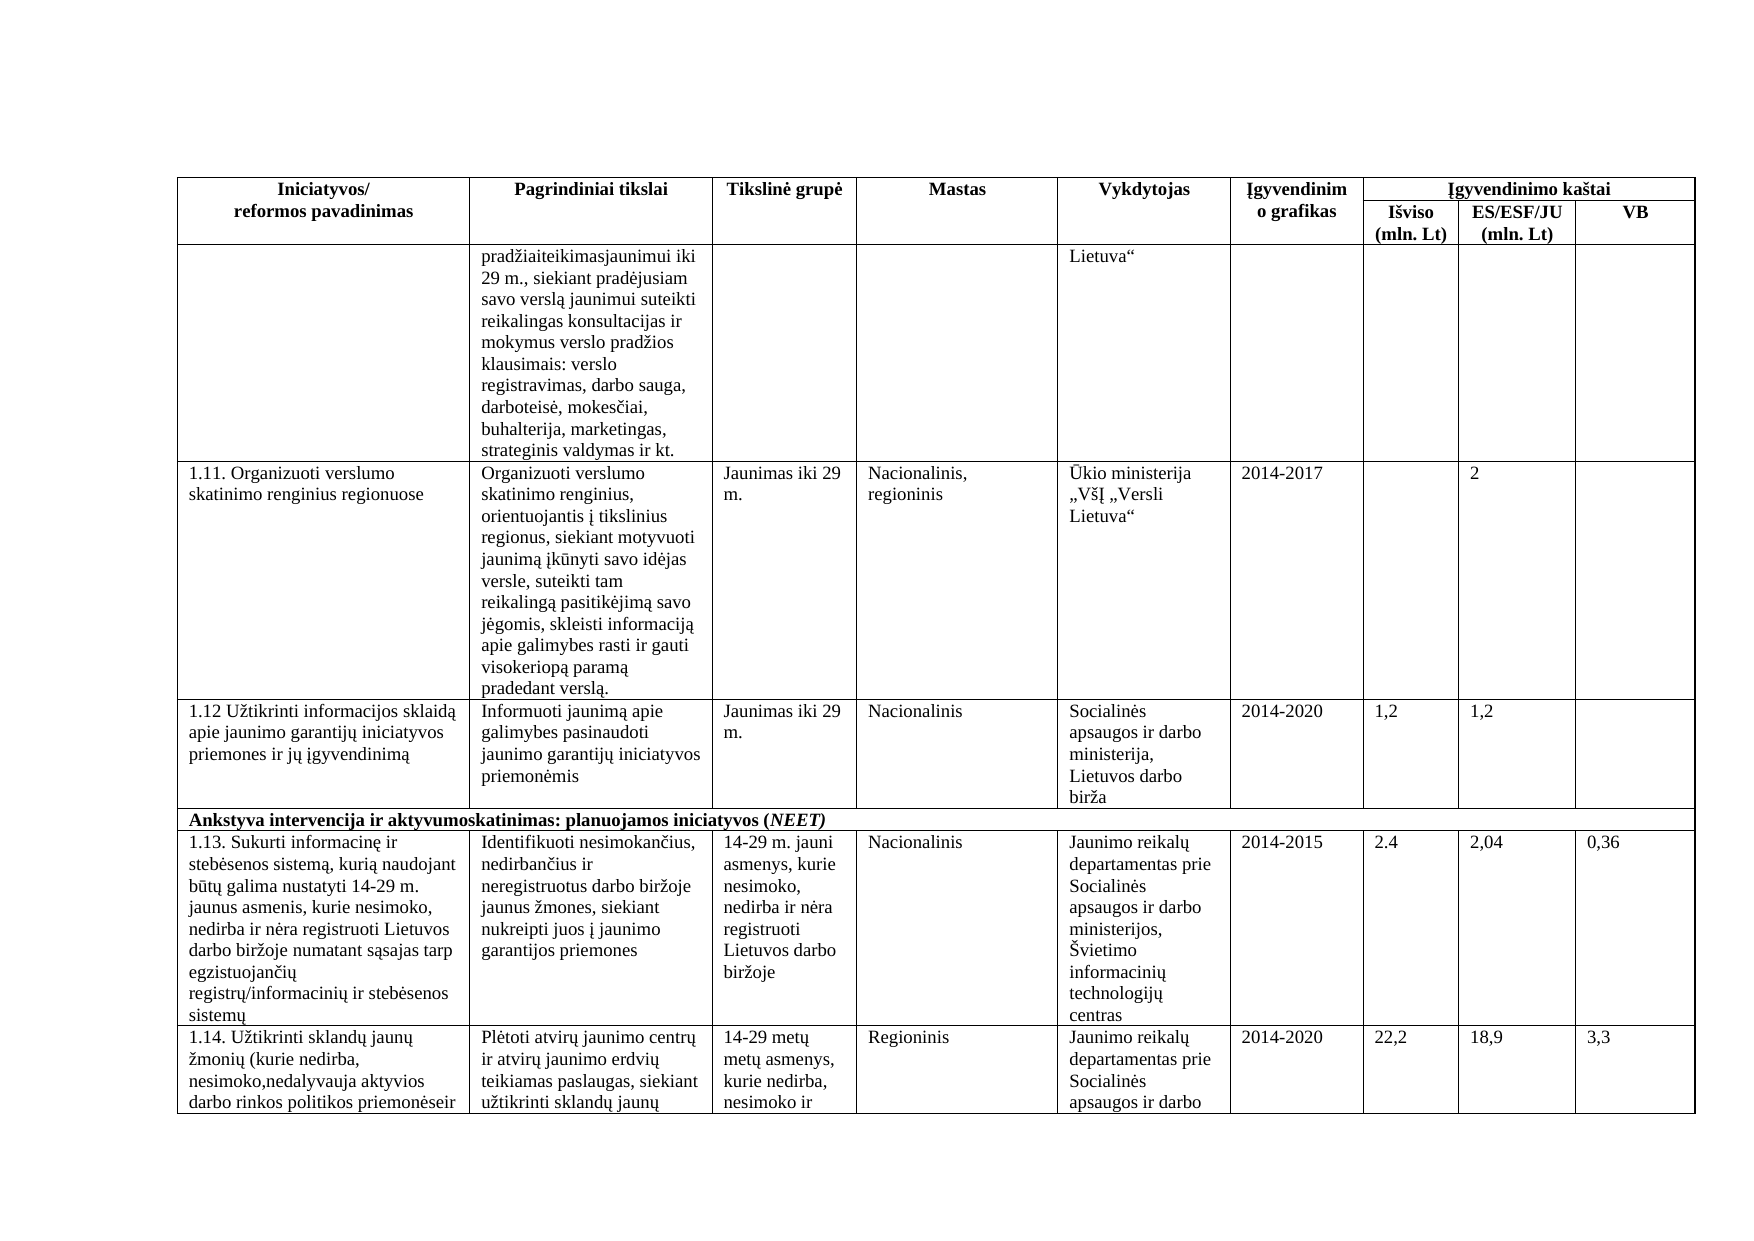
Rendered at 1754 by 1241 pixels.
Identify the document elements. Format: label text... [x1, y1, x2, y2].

table_cell Jaunimas iki 29 m. [713, 700, 856, 808]
table_cell Regioninis [857, 1026, 1057, 1113]
table_cell [1364, 462, 1458, 699]
table_cell ES/ESF/JU (mln. Lt) [1459, 201, 1575, 244]
table_header Mastas [857, 178, 1057, 244]
table_cell Išviso (mln. Lt) [1364, 201, 1458, 244]
table_cell 2 [1459, 462, 1575, 699]
table_cell Nacionalinis [857, 700, 1057, 808]
table_cell Plėtoti atvirų jaunimo centrų ir atvirų jaunimo erdvių teikiamas paslaugas, siekiant užtikrinti sklandų jaunų [470, 1026, 712, 1113]
table_cell [1576, 700, 1694, 808]
table_cell Informuoti jaunimą apie galimybes pasinaudoti jaunimo garantijų iniciatyvos priemonėmis [470, 700, 712, 808]
table_header Įgyvendinimo kaštai [1364, 178, 1694, 200]
table_cell pradžiaiteikimasjaunimui iki 29 m., siekiant pradėjusiam savo verslą jaunimui suteikti reikalingas konsultacijas ir mokymus verslo pradžios klausimais: verslo registravimas, darbo sauga, darboteisė, mokesčiai, buhalterija, marketingas, strateginis valdymas ir kt. [470, 245, 712, 461]
table_cell [1459, 245, 1575, 461]
table_header Tikslinė grupė [713, 178, 856, 244]
table_cell Jaunimo reikalų departamentas prie Socialinės apsaugos ir darbo ministerijos, Švietimo informacinių technologijų centras [1058, 831, 1230, 1025]
table_cell 1.12 Užtikrinti informacijos sklaidą apie jaunimo garantijų iniciatyvos priemones ir jų įgyvendinimą [178, 700, 469, 808]
table_cell 1.13. Sukurti informacinę ir stebėsenos sistemą, kurią naudojant būtų galima nustatyti 14-29 m. jaunus asmenis, kurie nesimoko, nedirba ir nėra registruoti Lietuvos darbo biržoje numatant sąsajas tarp egzistuojančių registrų/informacinių ir stebėsenos sistemų [178, 831, 469, 1025]
table_header Vykdytojas [1058, 178, 1230, 244]
table_cell [857, 245, 1057, 461]
table_cell 3,3 [1576, 1026, 1694, 1113]
table_cell Lietuva“ [1058, 245, 1230, 461]
table_cell [713, 245, 856, 461]
table_cell 2014-2017 [1231, 462, 1363, 699]
table_cell VB [1576, 201, 1694, 244]
table_cell Jaunimas iki 29 m. [713, 462, 856, 699]
table_cell [178, 245, 469, 461]
table_cell 2014-2020 [1231, 1026, 1363, 1113]
table_cell Socialinės apsaugos ir darbo ministerija, Lietuvos darbo birža [1058, 700, 1230, 808]
table_cell Ankstyva intervencija ir aktyvumoskatinimas: planuojamos iniciatyvos (NEET) [178, 809, 1694, 830]
table_cell Identifikuoti nesimokančius, nedirbančius ir neregistruotus darbo biržoje jaunus žmones, siekiant nukreipti juos į jaunimo garantijos priemones [470, 831, 712, 1025]
table_cell 2,04 [1459, 831, 1575, 1025]
table_header Pagrindiniai tikslai [470, 178, 712, 244]
table_cell Jaunimo reikalų departamentas prie Socialinės apsaugos ir darbo [1058, 1026, 1230, 1113]
table_cell 14-29 m. jauni asmenys, kurie nesimoko, nedirba ir nėra registruoti Lietuvos darbo biržoje [713, 831, 856, 1025]
table_cell 2014-2015 [1231, 831, 1363, 1025]
table_cell 2.4 [1364, 831, 1458, 1025]
table_cell [1231, 245, 1363, 461]
table_cell [1364, 245, 1458, 461]
table_cell 0,36 [1576, 831, 1694, 1025]
table_cell 1,2 [1459, 700, 1575, 808]
table_cell 2014-2020 [1231, 700, 1363, 808]
table_cell 1,2 [1364, 700, 1458, 808]
table_cell [1576, 462, 1694, 699]
table_cell 1.11. Organizuoti verslumo skatinimo renginius regionuose [178, 462, 469, 699]
table_header Įgyvendinimo grafikas [1231, 178, 1363, 244]
table_cell Nacionalinis, regioninis [857, 462, 1057, 699]
table_cell 1.14. Užtikrinti sklandų jaunų žmonių (kurie nedirba, nesimoko,nedalyvauja aktyvios darbo rinkos politikos priemonėseir [178, 1026, 469, 1113]
table_cell Organizuoti verslumo skatinimo renginius, orientuojantis į tikslinius regionus, siekiant motyvuoti jaunimą įkūnyti savo idėjas versle, suteikti tam reikalingą pasitikėjimą savo jėgomis, skleisti informaciją apie galimybes rasti ir gauti visokeriopą paramą pradedant verslą. [470, 462, 712, 699]
table_cell Nacionalinis [857, 831, 1057, 1025]
table_cell 22,2 [1364, 1026, 1458, 1113]
table_cell 18,9 [1459, 1026, 1575, 1113]
table_cell Ūkio ministerija „VšĮ „Versli Lietuva“ [1058, 462, 1230, 699]
table_header Iniciatyvos/ reformos pavadinimas [178, 178, 469, 244]
table_cell [1576, 245, 1694, 461]
table_cell 14-29 metų metų asmenys, kurie nedirba, nesimoko ir [713, 1026, 856, 1113]
